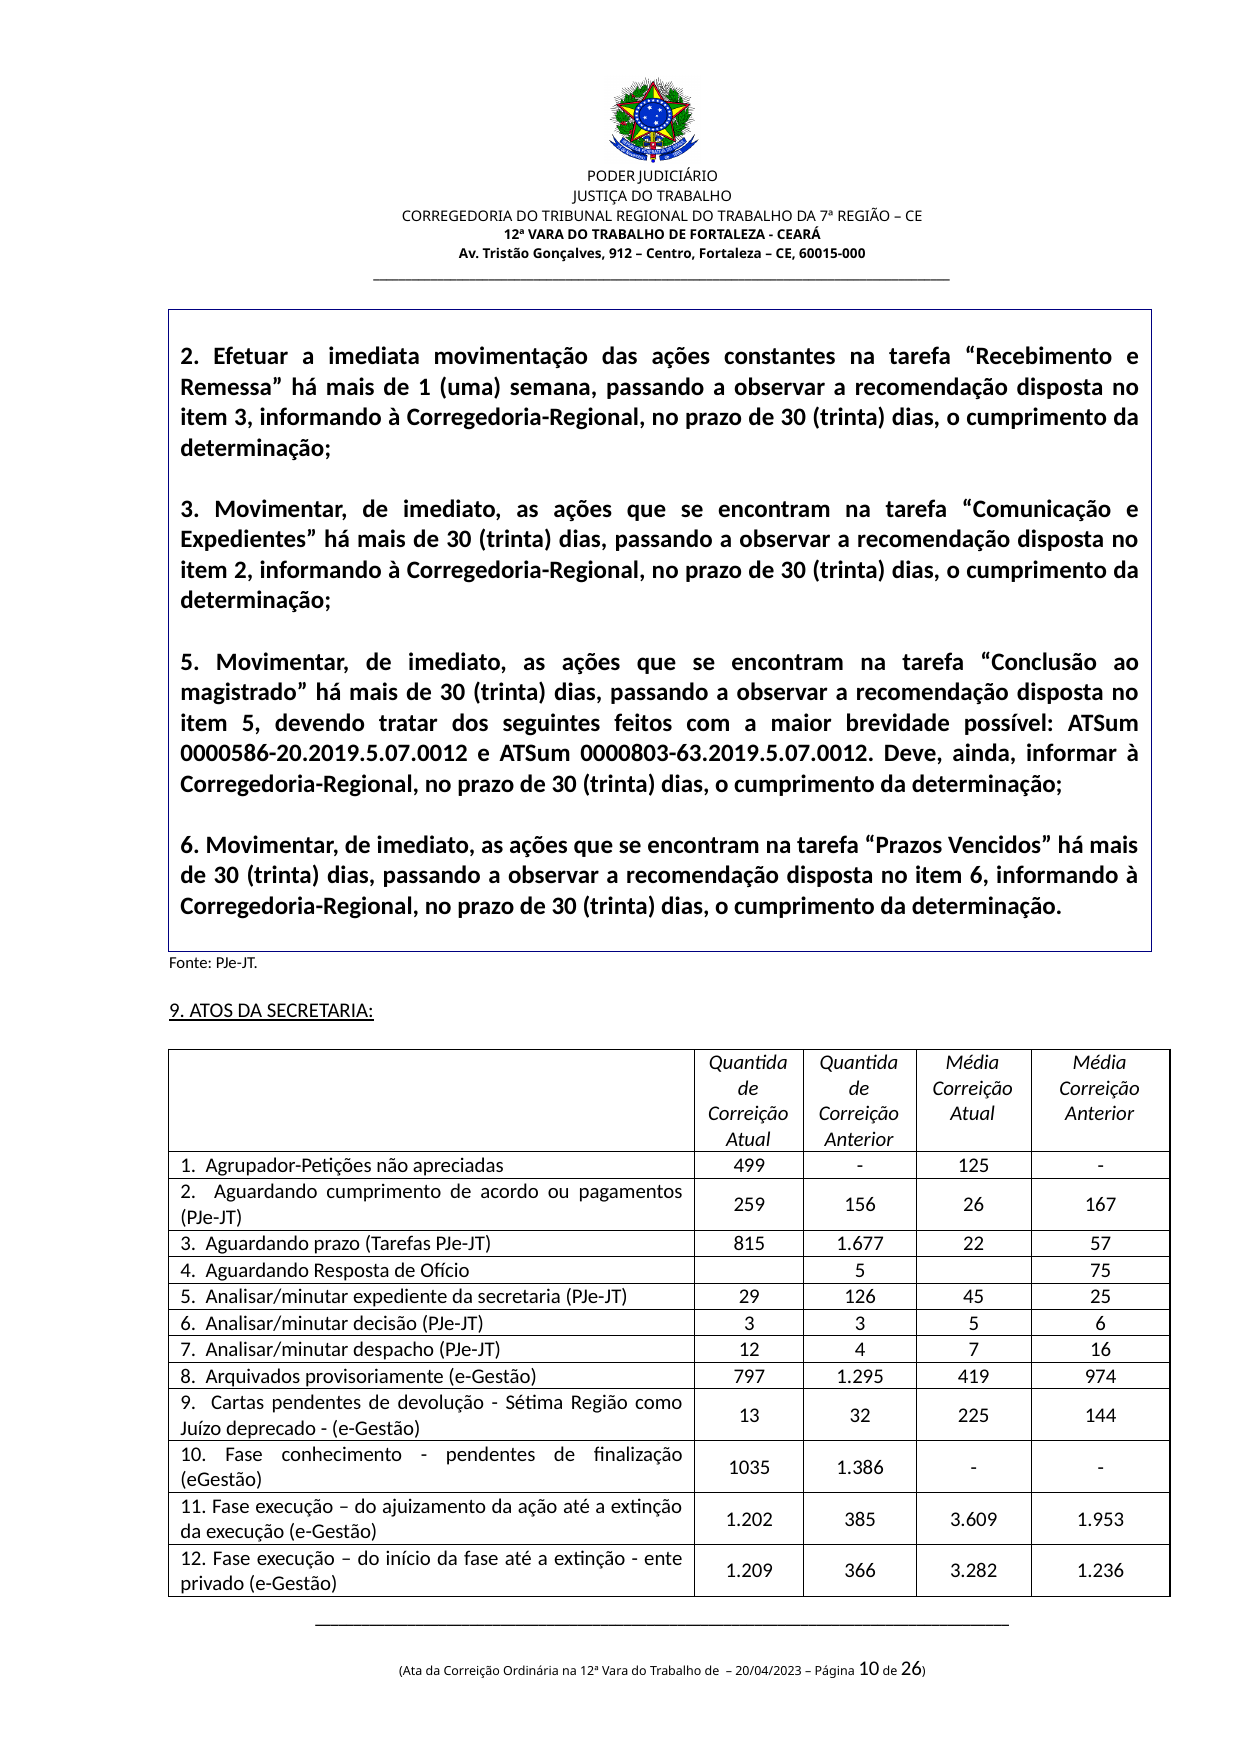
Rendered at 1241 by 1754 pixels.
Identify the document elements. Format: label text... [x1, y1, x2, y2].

table_cell 2. Aguardando cumprimento de acordo ou pagamentos (PJe-JT) [169, 1179, 694, 1229]
table_cell 385 [804, 1493, 916, 1544]
table_cell 6. Analisar/minutar decisão (PJe-JT) [169, 1310, 694, 1335]
table_cell 13 [695, 1389, 803, 1440]
table_cell 2. Efetuar a imediata movimentação das ações constantes na tarefa “Recebimento e Remessa” há mais de 1 (uma) semana, passando a observar a recomendação disposta no item 3, informando à Corregedoria-Regional, no prazo de 30 (trinta) dias, o cumprimento da determinação; 3. Movimentar, de imediato, as ações que se encontram na tarefa “Comunicação e Expedientes” há mais de 30 (trinta) dias, passando a observar a recomendação disposta no item 2, informando à Corregedoria-Regional, no prazo de 30 (trinta) dias, o cumprimento da determinação; 5. Movimentar, de imediato, as ações que se encontram na tarefa “Conclusão ao magistrado” há mais de 30 (trinta) dias, passando a observar a recomendação disposta no item 5, devendo tratar dos seguintes feitos com a maior brevidade possível: ATSum 0000586-20.2019.5.07.0012 e ATSum 0000803-63.2019.5.07.0012. Deve, ainda, informar à Corregedoria-Regional, no prazo de 30 (trinta) dias, o cumprimento da determinação; 6. Movimentar, de imediato, as ações que se encontram na tarefa “Prazos Vencidos” há mais de 30 (trinta) dias, passando a observar a recomendação disposta no item 6, informando à Corregedoria-Regional, no prazo de 30 (trinta) dias, o cumprimento da determinação. [169, 310, 1151, 951]
table_cell [695, 1257, 803, 1282]
table_cell 22 [917, 1231, 1031, 1256]
table_cell 815 [695, 1231, 803, 1256]
table_cell 366 [804, 1545, 916, 1596]
table_cell 29 [695, 1284, 803, 1309]
table_cell 8. Arquivados provisoriamente (e-Gestão) [169, 1363, 694, 1388]
table_header Média Correição Anterior [1032, 1050, 1169, 1151]
table_cell 167 [1032, 1179, 1169, 1229]
table_cell 3. Aguardando prazo (Tarefas PJe-JT) [169, 1231, 694, 1256]
table_cell 11. Fase execução – do ajuizamento da ação até a extinção da execução (e-Gestão) [169, 1493, 694, 1544]
table_cell 5. Analisar/minutar expediente da secretaria (PJe-JT) [169, 1284, 694, 1309]
table_header Quantidade Correição Anterior [804, 1050, 916, 1151]
table_cell 1. Agrupador-Petições não apreciadas [169, 1152, 694, 1178]
table_header Quantidade Correição Atual [695, 1050, 803, 1151]
table_cell 4 [804, 1336, 916, 1362]
table_header [169, 1050, 694, 1151]
table_cell 974 [1032, 1363, 1169, 1388]
table_cell 16 [1032, 1336, 1169, 1362]
table_cell 3.609 [917, 1493, 1031, 1544]
table_cell 75 [1032, 1257, 1169, 1282]
table_cell 45 [917, 1284, 1031, 1309]
table_cell 3 [695, 1310, 803, 1335]
table_cell 499 [695, 1152, 803, 1178]
table_cell 259 [695, 1179, 803, 1229]
table_cell 1.386 [804, 1441, 916, 1492]
text Fonte: PJe-JT. [169, 952, 1155, 972]
table_cell 1.202 [695, 1493, 803, 1544]
table_cell 1.236 [1032, 1545, 1169, 1596]
table_cell 6 [1032, 1310, 1169, 1335]
table_cell 57 [1032, 1231, 1169, 1256]
table_cell 1.677 [804, 1231, 916, 1256]
table_cell 32 [804, 1389, 916, 1440]
table_cell 3 [804, 1310, 916, 1335]
table_cell 797 [695, 1363, 803, 1388]
table_cell 144 [1032, 1389, 1169, 1440]
table_cell - [804, 1152, 916, 1178]
table_cell 1035 [695, 1441, 803, 1492]
table_cell 5 [804, 1257, 916, 1282]
table_cell 419 [917, 1363, 1031, 1388]
table_cell [917, 1257, 1031, 1282]
table_cell 3.282 [917, 1545, 1031, 1596]
table_cell - [1032, 1152, 1169, 1178]
table_cell 12 [695, 1336, 803, 1362]
table_cell 125 [917, 1152, 1031, 1178]
table_cell - [917, 1441, 1031, 1492]
picture [604, 75, 700, 164]
table_cell 1.209 [695, 1545, 803, 1596]
table_header Média Correição Atual [917, 1050, 1031, 1151]
table_cell 4. Aguardando Resposta de Ofício [169, 1257, 694, 1282]
table_cell 1.953 [1032, 1493, 1169, 1544]
table_cell 7 [917, 1336, 1031, 1362]
table_cell 9. Cartas pendentes de devolução - Sétima Região como Juízo deprecado - (e-Gestão) [169, 1389, 694, 1440]
table_cell 26 [917, 1179, 1031, 1229]
table_cell 7. Analisar/minutar despacho (PJe-JT) [169, 1336, 694, 1362]
table_cell 225 [917, 1389, 1031, 1440]
text 9. ATOS DA SECRETARIA: [169, 998, 1155, 1023]
table_cell 10. Fase conhecimento - pendentes de finalização (eGestão) [169, 1441, 694, 1492]
table_cell - [1032, 1441, 1169, 1492]
table_cell 5 [917, 1310, 1031, 1335]
table_cell 126 [804, 1284, 916, 1309]
table_cell 12. Fase execução – do início da fase até a extinção - ente privado (e-Gestão) [169, 1545, 694, 1596]
table_cell 1.295 [804, 1363, 916, 1388]
table_cell 25 [1032, 1284, 1169, 1309]
table_cell 156 [804, 1179, 916, 1229]
